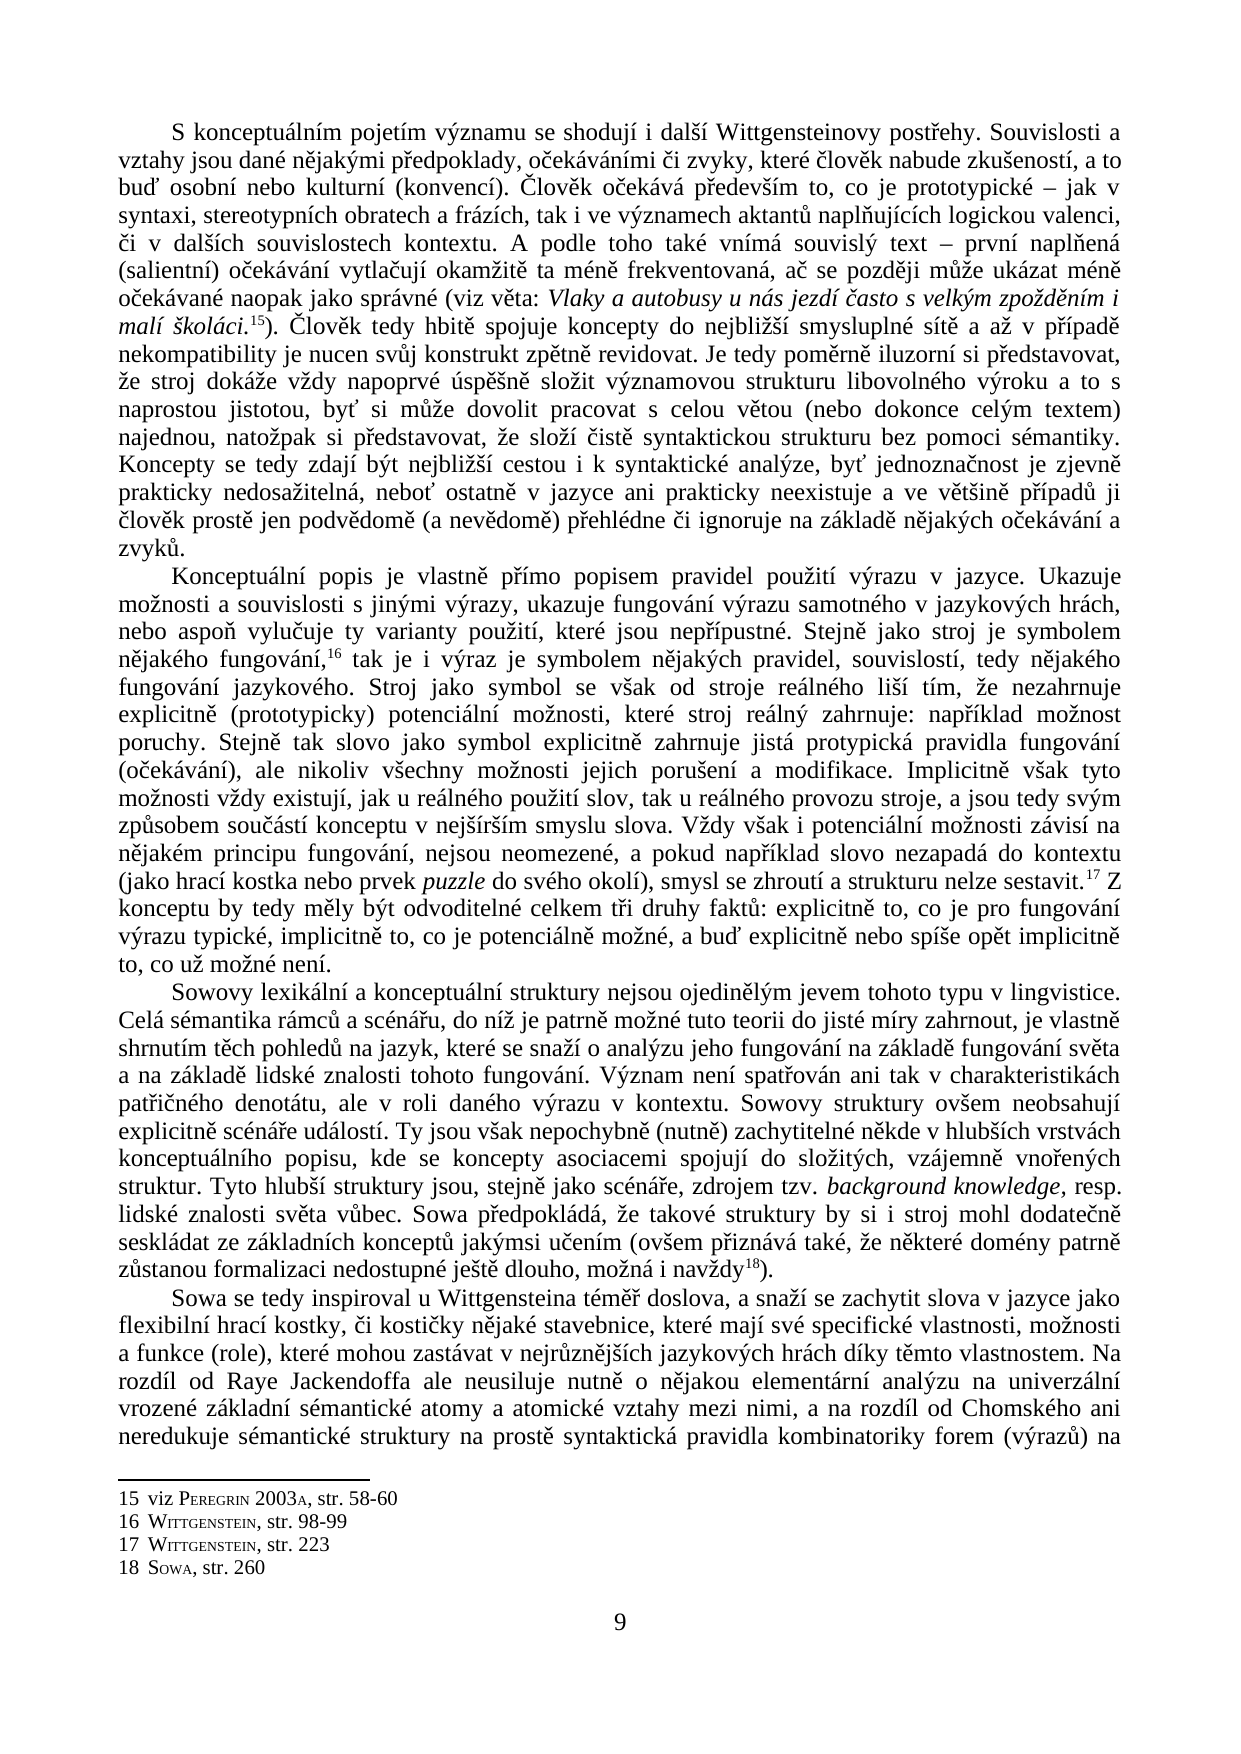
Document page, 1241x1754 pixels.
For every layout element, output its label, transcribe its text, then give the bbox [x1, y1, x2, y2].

text Wittgenstein, str. 98-99 [118, 1509, 1122, 1532]
text Sowa, str. 260 [118, 1556, 1122, 1578]
text S konceptuálním pojetím významu se shodují i další Wittgensteinovy postřehy. Souvislosti a vztahy jsou dané nějakými předpoklady, očekáváními či zvyky, které člověk nabude zkušeností, a to buď osobní nebo kulturní (konvencí). Člověk očekává především to, co je prototypické – jak v syntaxi, stereotypních obratech a frázích, tak i ve významech aktantů naplňujících logickou valenci, či v dalších souvislostech kontextu. A podle toho také vnímá souvislý text – první naplňená (salientní) očekávání vytlačují okamžitě ta méně frekventovaná, ač se později může ukázat méně očekávané naopak jako správné (viz věta: Vlaky a autobusy u nás jezdí často s velkým zpožděním i malí školáci.). Člověk tedy hbitě spojuje koncepty do nejbližší smysluplné sítě a až v případě nekompatibility je nucen svůj konstrukt zpětně revidovat. Je tedy poměrně iluzorní si představovat, že stroj dokáže vždy napoprvé úspěšně složit významovou strukturu libovolného výroku a to s naprostou jistotou, byť si může dovolit pracovat s celou větou (nebo dokonce celým textem) najednou, natožpak si představovat, že složí čistě syntaktickou strukturu bez pomoci sémantiky. Koncepty se tedy zdají být nejbližší cestou i k syntaktické analýze, byť jednoznačnost je zjevně prakticky nedosažitelná, neboť ostatně v jazyce ani prakticky neexistuje a ve většině případů ji člověk prostě jen podvědomě (a nevědomě) přehlédne či ignoruje na základě nějakých očekávání a zvyků. [118, 118, 1122, 561]
text Wittgenstein, str. 223 [118, 1532, 1122, 1556]
text Konceptuální popis je vlastně přímo popisem pravidel použití výrazu v jazyce. Ukazuje možnosti a souvislosti s jinými výrazy, ukazuje fungování výrazu samotného v jazykových hrách, nebo aspoň vylučuje ty varianty použití, které jsou nepřípustné. Stejně jako stroj je symbolem nějakého fungování, tak je i výraz je symbolem nějakých pravidel, souvislostí, tedy nějakého fungování jazykového. Stroj jako symbol se však od stroje reálného liší tím, že nezahrnuje explicitně (prototypicky) potenciální možnosti, které stroj reálný zahrnuje: například možnost poruchy. Stejně tak slovo jako symbol explicitně zahrnuje jistá protypická pravidla fungování (očekávání), ale nikoliv všechny možnosti jejich porušení a modifikace. Implicitně však tyto možnosti vždy existují, jak u reálného použití slov, tak u reálného provozu stroje, a jsou tedy svým způsobem součástí konceptu v nejšírším smyslu slova. Vždy však i potenciální možnosti závisí na nějakém principu fungování, nejsou neomezené, a pokud například slovo nezapadá do kontextu (jako hrací kostka nebo prvek puzzle do svého okolí), smysl se zhroutí a strukturu nelze sestavit. Z konceptu by tedy měly být odvoditelné celkem tři druhy faktů: explicitně to, co je pro fungování výrazu typické, implicitně to, co je potenciálně možné, a buď explicitně nebo spíše opět implicitně to, co už možné není. [118, 562, 1122, 978]
text Sowa se tedy inspiroval u Wittgensteina téměř doslova, a snaží se zachytit slova v jazyce jako flexibilní hrací kostky, či kostičky nějaké stavebnice, které mají své specifické vlastnosti, možnosti a funkce (role), které mohou zastávat v nejrůznějších jazykových hrách díky těmto vlastnostem. Na rozdíl od Raye Jackendoffa ale neusiluje nutně o nějakou elementární analýzu na univerzální vrozené základní sémantické atomy a atomické vztahy mezi nimi, a na rozdíl od Chomského ani neredukuje sémantické struktury na prostě syntaktická pravidla kombinatoriky forem (výrazů) na [118, 1284, 1122, 1450]
text viz Peregrin 2003a, str. 58-60 [118, 1486, 1122, 1509]
text Sowovy lexikální a konceptuální struktury nejsou ojedinělým jevem tohoto typu v lingvistice. Celá sémantika rámců a scénářu, do níž je patrně možné tuto teorii do jisté míry zahrnout, je vlastně shrnutím těch pohledů na jazyk, které se snaží o analýzu jeho fungování na základě fungování světa a na základě lidské znalosti tohoto fungování. Význam není spatřován ani tak v charakteristikách patřičného denotátu, ale v roli daného výrazu v kontextu. Sowovy struktury ovšem neobsahují explicitně scénáře událostí. Ty jsou však nepochybně (nutně) zachytitelné někde v hlubších vrstvách konceptuálního popisu, kde se koncepty asociacemi spojují do složitých, vzájemně vnořených struktur. Tyto hlubší struktury jsou, stejně jako scénáře, zdrojem tzv. background knowledge, resp. lidské znalosti světa vůbec. Sowa předpokládá, že takové struktury by si i stroj mohl dodatečně seskládat ze základních konceptů jakýmsi učením (ovšem přiznává také, že některé domény patrně zůstanou formalizaci nedostupné ještě dlouho, možná i navždy). [118, 978, 1122, 1283]
